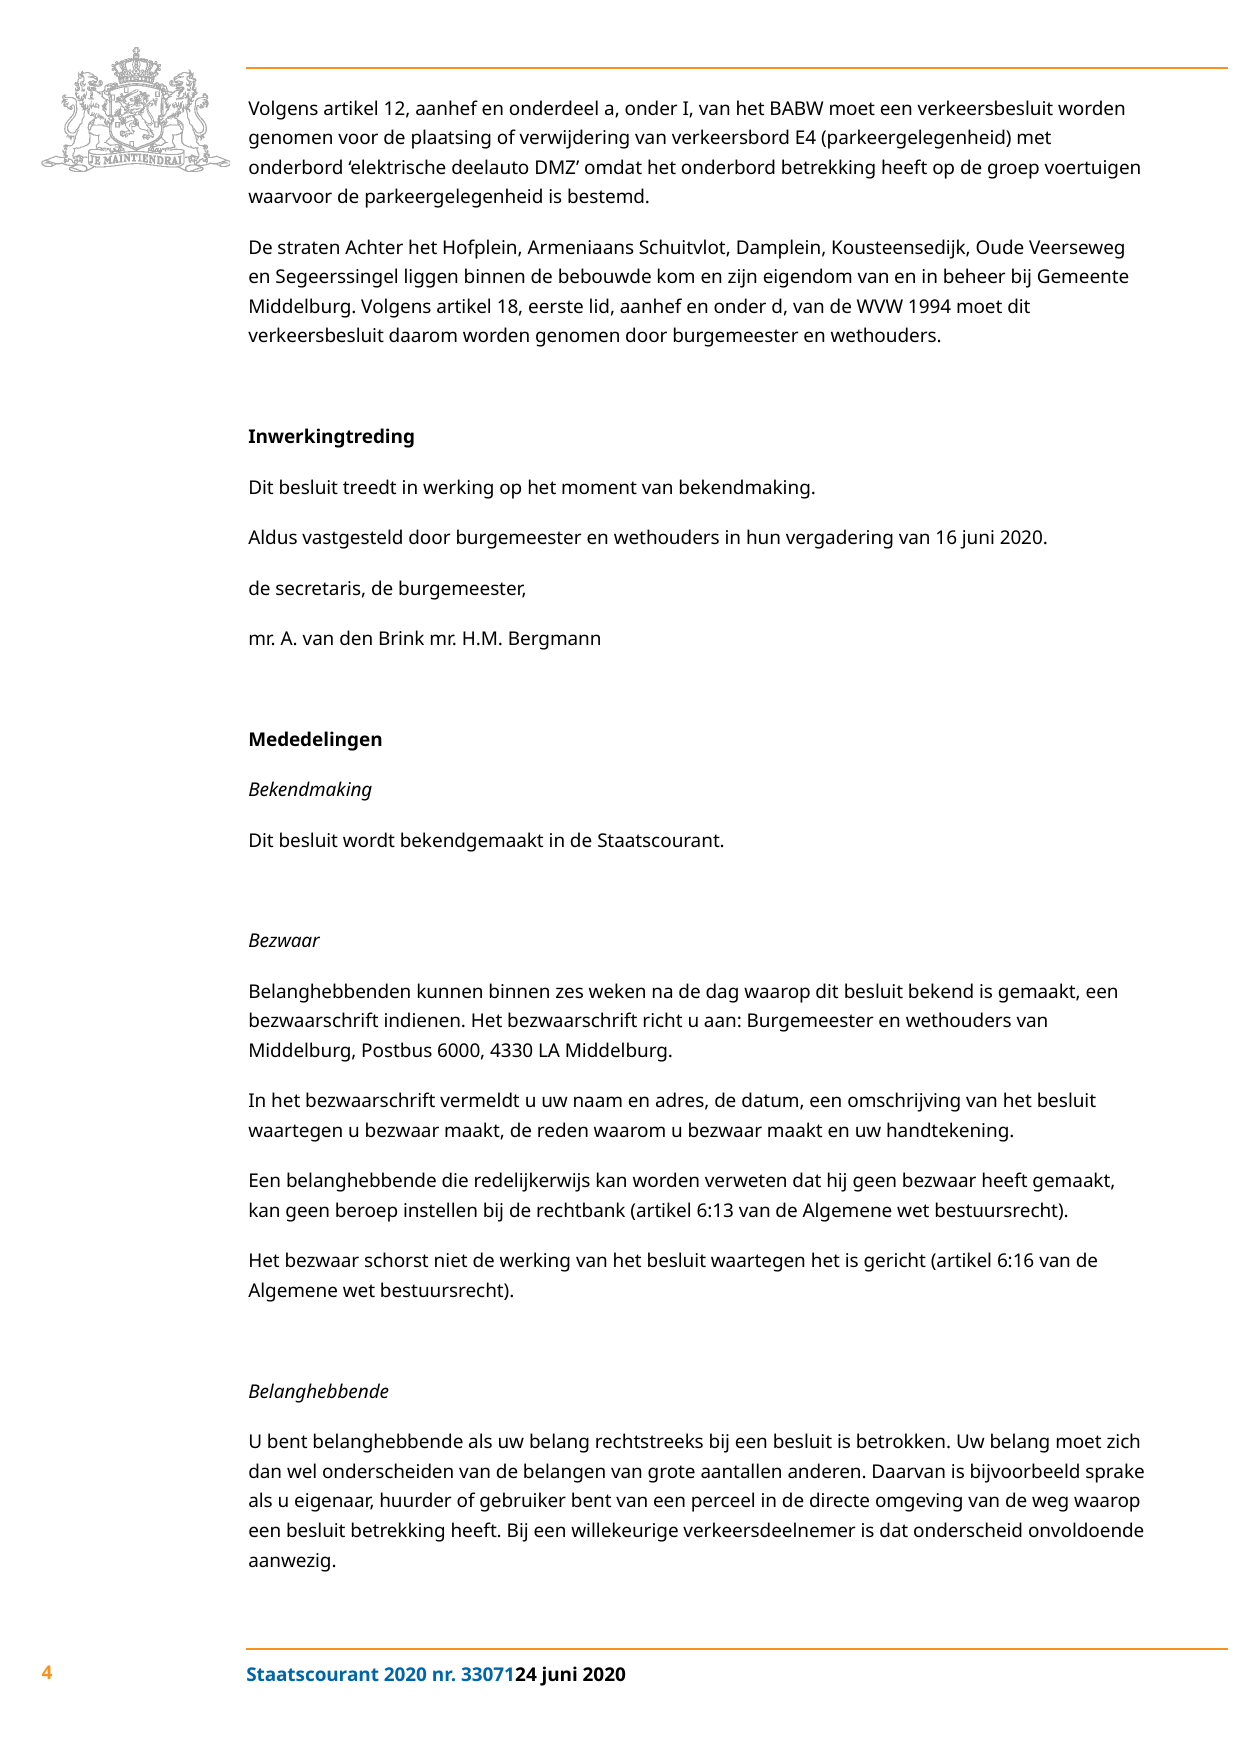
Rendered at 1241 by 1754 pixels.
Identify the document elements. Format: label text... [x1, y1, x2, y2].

text Een belanghebbende die redelijkerwijs kan worden verweten dat hij geen bezwaar heeft gemaakt, kan geen beroep instellen bij de rechtbank (artikel 6:13 van de Algemene wet bestuursrecht). [248, 1168, 1152, 1223]
text Inwerkingtreding [248, 423, 1152, 449]
text In het bezwaarschrift vermeldt u uw naam en adres, de datum, een omschrijving van het besluit waartegen u bezwaar maakt, de reden waarom u bezwaar maakt en uw handtekening. [248, 1088, 1152, 1143]
text Volgens artikel 12, aanhef en onderdeel a, onder I, van het BABW moet een verkeersbesluit worden genomen voor de plaatsing of verwijdering van verkeersbord E4 (parkeergelegenheid) met onderbord ‘elektrische deelauto DMZ’ omdat het onderbord betrekking heeft op de groep voertuigen waarvoor de parkeergelegenheid is bestemd. [248, 95, 1152, 209]
text Bekendmaking [248, 776, 1152, 802]
text de secretaris, de burgemeester, [248, 575, 1152, 601]
text Dit besluit treedt in werking op het moment van bekendmaking. [248, 474, 1152, 500]
text Dit besluit wordt bekendgemaakt in de Staatscourant. [248, 827, 1152, 853]
text Mededelingen [248, 726, 1152, 752]
text Belanghebbende [248, 1378, 1152, 1404]
text Het bezwaar schorst niet de werking van het besluit waartegen het is gericht (artikel 6:16 van de Algemene wet bestuursrecht). [248, 1248, 1152, 1303]
text De straten Achter het Hofplein, Armeniaans Schuitvlot, Damplein, Kousteensedijk, Oude Veerseweg en Segeerssingel liggen binnen de bebouwde kom en zijn eigendom van en in beheer bij Gemeente Middelburg. Volgens artikel 18, eerste lid, aanhef en onder d, van de WVW 1994 moet dit verkeersbesluit daarom worden genomen door burgemeester en wethouders. [248, 234, 1152, 348]
text Aldus vastgesteld door burgemeester en wethouders in hun vergadering van 16 juni 2020. [248, 524, 1152, 550]
text U bent belanghebbende als uw belang rechtstreeks bij een besluit is betrokken. Uw belang moet zich dan wel onderscheiden van de belangen van grote aantallen anderen. Daarvan is bijvoorbeeld sprake als u eigenaar, huurder of gebruiker bent van een perceel in de directe omgeving van de weg waarop een besluit betrekking heeft. Bij een willekeurige verkeersdeelnemer is dat onderscheid onvoldoende aanwezig. [248, 1428, 1152, 1573]
text Bezwaar [248, 928, 1152, 953]
text mr. A. van den Brink mr. H.M. Bergmann [248, 625, 1152, 651]
picture [41, 47, 231, 172]
text Belanghebbenden kunnen binnen zes weken na de dag waarop dit besluit bekend is gemaakt, een bezwaarschrift indienen. Het bezwaarschrift richt u aan: Burgemeester en wethouders van Middelburg, Postbus 6000, 4330 LA Middelburg. [248, 978, 1152, 1063]
